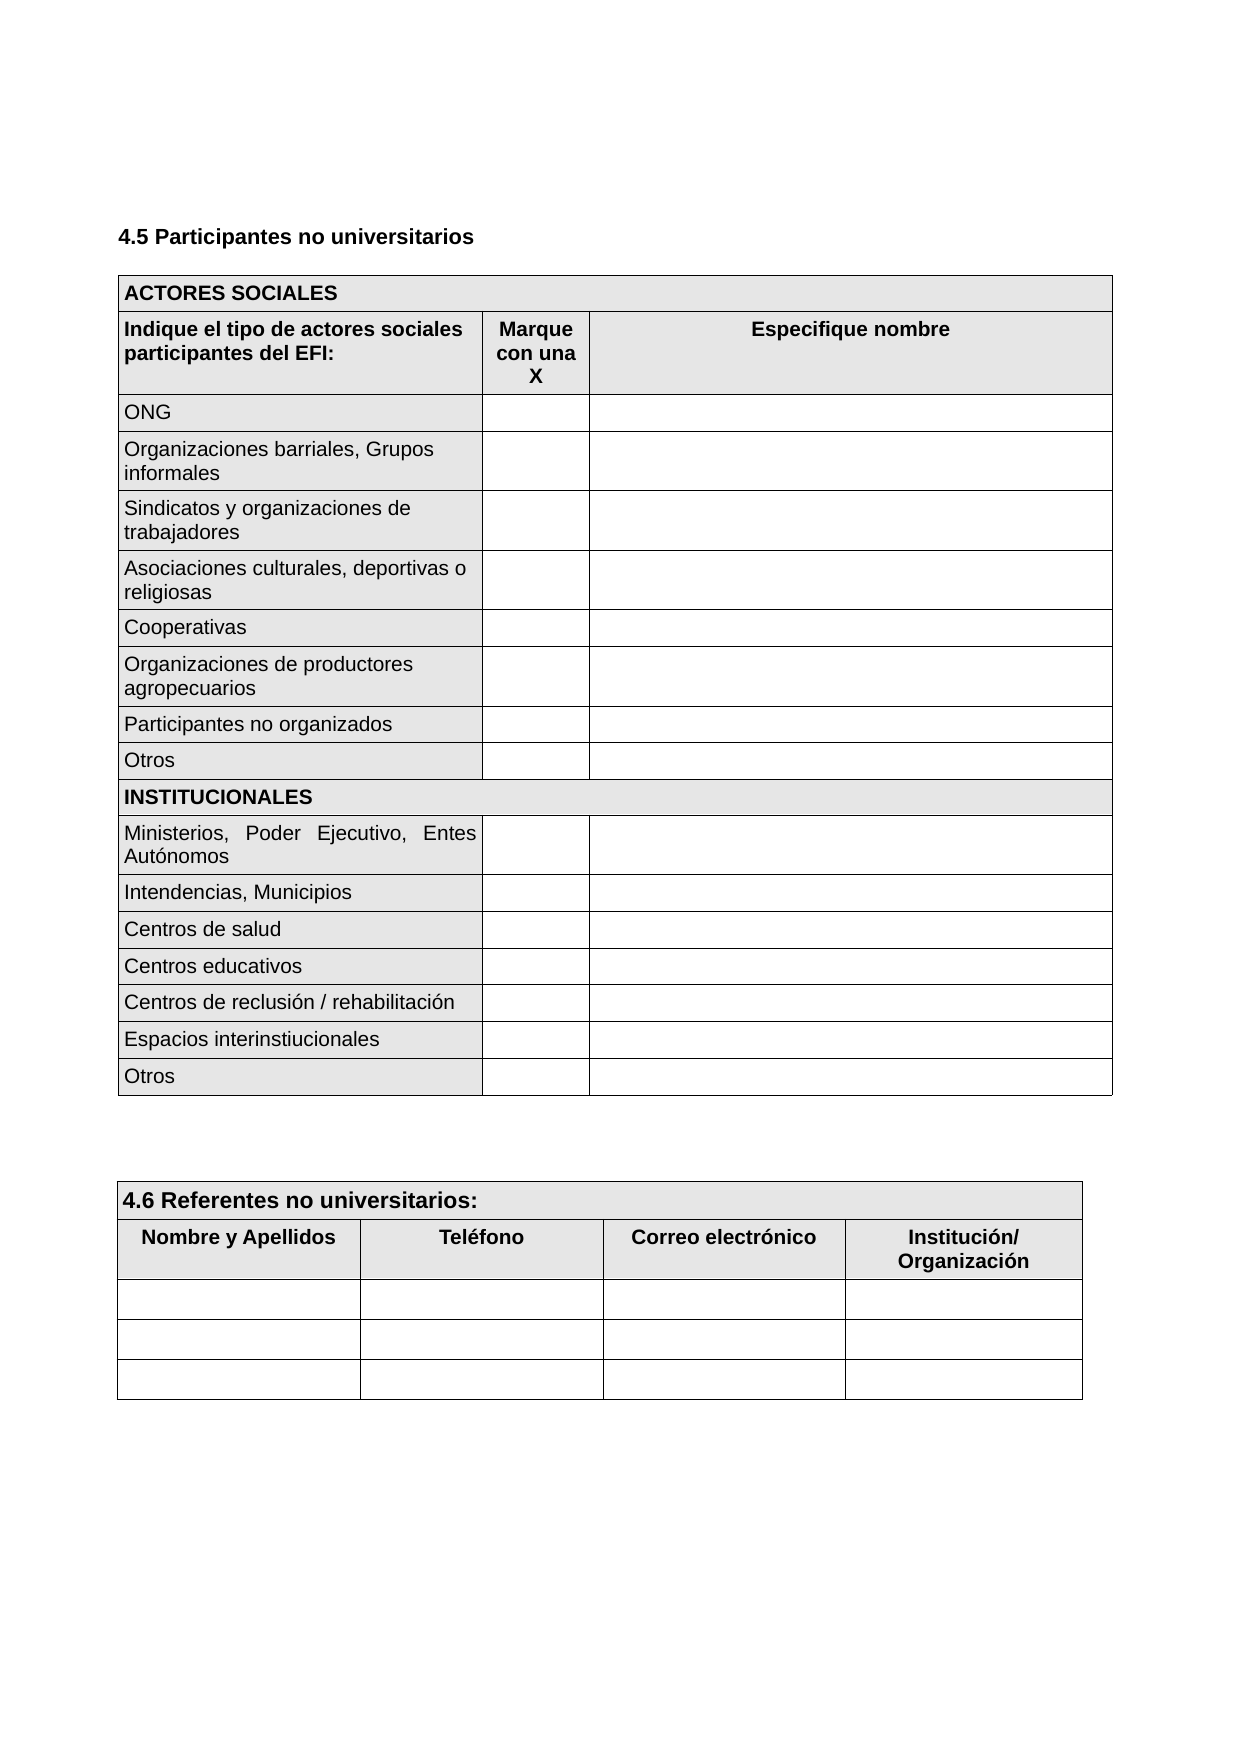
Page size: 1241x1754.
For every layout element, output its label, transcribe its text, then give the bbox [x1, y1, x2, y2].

table_cell [118, 1280, 360, 1319]
table_cell Centros educativos [119, 949, 482, 984]
table_cell [590, 816, 1112, 874]
table_cell Indique el tipo de actores sociales participantes del EFI: [119, 312, 482, 394]
table_cell [590, 875, 1112, 911]
table_cell [483, 1022, 589, 1058]
table_cell [483, 551, 589, 609]
table_cell [604, 1280, 845, 1319]
table_cell [590, 551, 1112, 609]
table_cell Espacios interinstiucionales [119, 1022, 482, 1058]
table_cell [604, 1320, 845, 1359]
table_cell Nombre y Apellidos [118, 1220, 360, 1278]
table_cell [483, 985, 589, 1021]
table_cell [846, 1320, 1082, 1359]
table_cell Especifique nombre [590, 312, 1112, 394]
table_cell [361, 1280, 603, 1319]
table_cell [483, 949, 589, 984]
table_cell [846, 1280, 1082, 1319]
table_cell [118, 1320, 360, 1359]
table_cell Intendencias, Municipios [119, 875, 482, 911]
table_cell [483, 816, 589, 874]
table_cell [590, 432, 1112, 490]
table_cell Organizaciones de productores agropecuarios [119, 647, 482, 706]
table_cell Organizaciones barriales, Grupos informales [119, 432, 482, 490]
table_cell Ministerios, Poder Ejecutivo, Entes Autónomos [119, 816, 482, 874]
table_cell [846, 1360, 1082, 1399]
table_cell Teléfono [361, 1220, 603, 1278]
table_header ACTORES SOCIALES [119, 276, 1112, 311]
table_cell [483, 610, 589, 646]
table_cell Centros de reclusión / rehabilitación [119, 985, 482, 1021]
table_cell Otros [119, 1059, 482, 1095]
table_cell [604, 1360, 845, 1399]
table_cell [590, 985, 1112, 1021]
table_cell [361, 1320, 603, 1359]
table_cell [483, 707, 589, 742]
table_cell [483, 875, 589, 911]
table_cell [590, 912, 1112, 948]
table_cell [483, 432, 589, 490]
table_cell [590, 949, 1112, 984]
table_cell [483, 1059, 589, 1095]
table_cell INSTITUCIONALES [119, 780, 1112, 814]
table_cell ONG [119, 395, 482, 431]
table_cell [483, 395, 589, 431]
table_cell [483, 647, 589, 706]
table_cell [590, 707, 1112, 742]
table_cell Cooperativas [119, 610, 482, 646]
table_cell Institución/ Organización [846, 1220, 1082, 1278]
table_cell [590, 610, 1112, 646]
table_cell Otros [119, 743, 482, 779]
table_cell [590, 1059, 1112, 1095]
table_cell [483, 912, 589, 948]
text 4.5 Participantes no universitarios [118, 223, 1162, 249]
table_cell [590, 491, 1112, 550]
table_cell [361, 1360, 603, 1399]
table_cell Correo electrónico [604, 1220, 845, 1278]
table_cell [118, 1360, 360, 1399]
table_cell [590, 395, 1112, 431]
table_cell [483, 743, 589, 779]
table_cell Sindicatos y organizaciones de trabajadores [119, 491, 482, 550]
table_cell [590, 1022, 1112, 1058]
table_header 4.6 Referentes no universitarios: [118, 1182, 1082, 1219]
table_cell [590, 647, 1112, 706]
table_cell Marque con una X [483, 312, 589, 394]
table_cell Participantes no organizados [119, 707, 482, 742]
table_cell Centros de salud [119, 912, 482, 948]
table_cell Asociaciones culturales, deportivas o religiosas [119, 551, 482, 609]
table_cell [483, 491, 589, 550]
table_cell [590, 743, 1112, 779]
